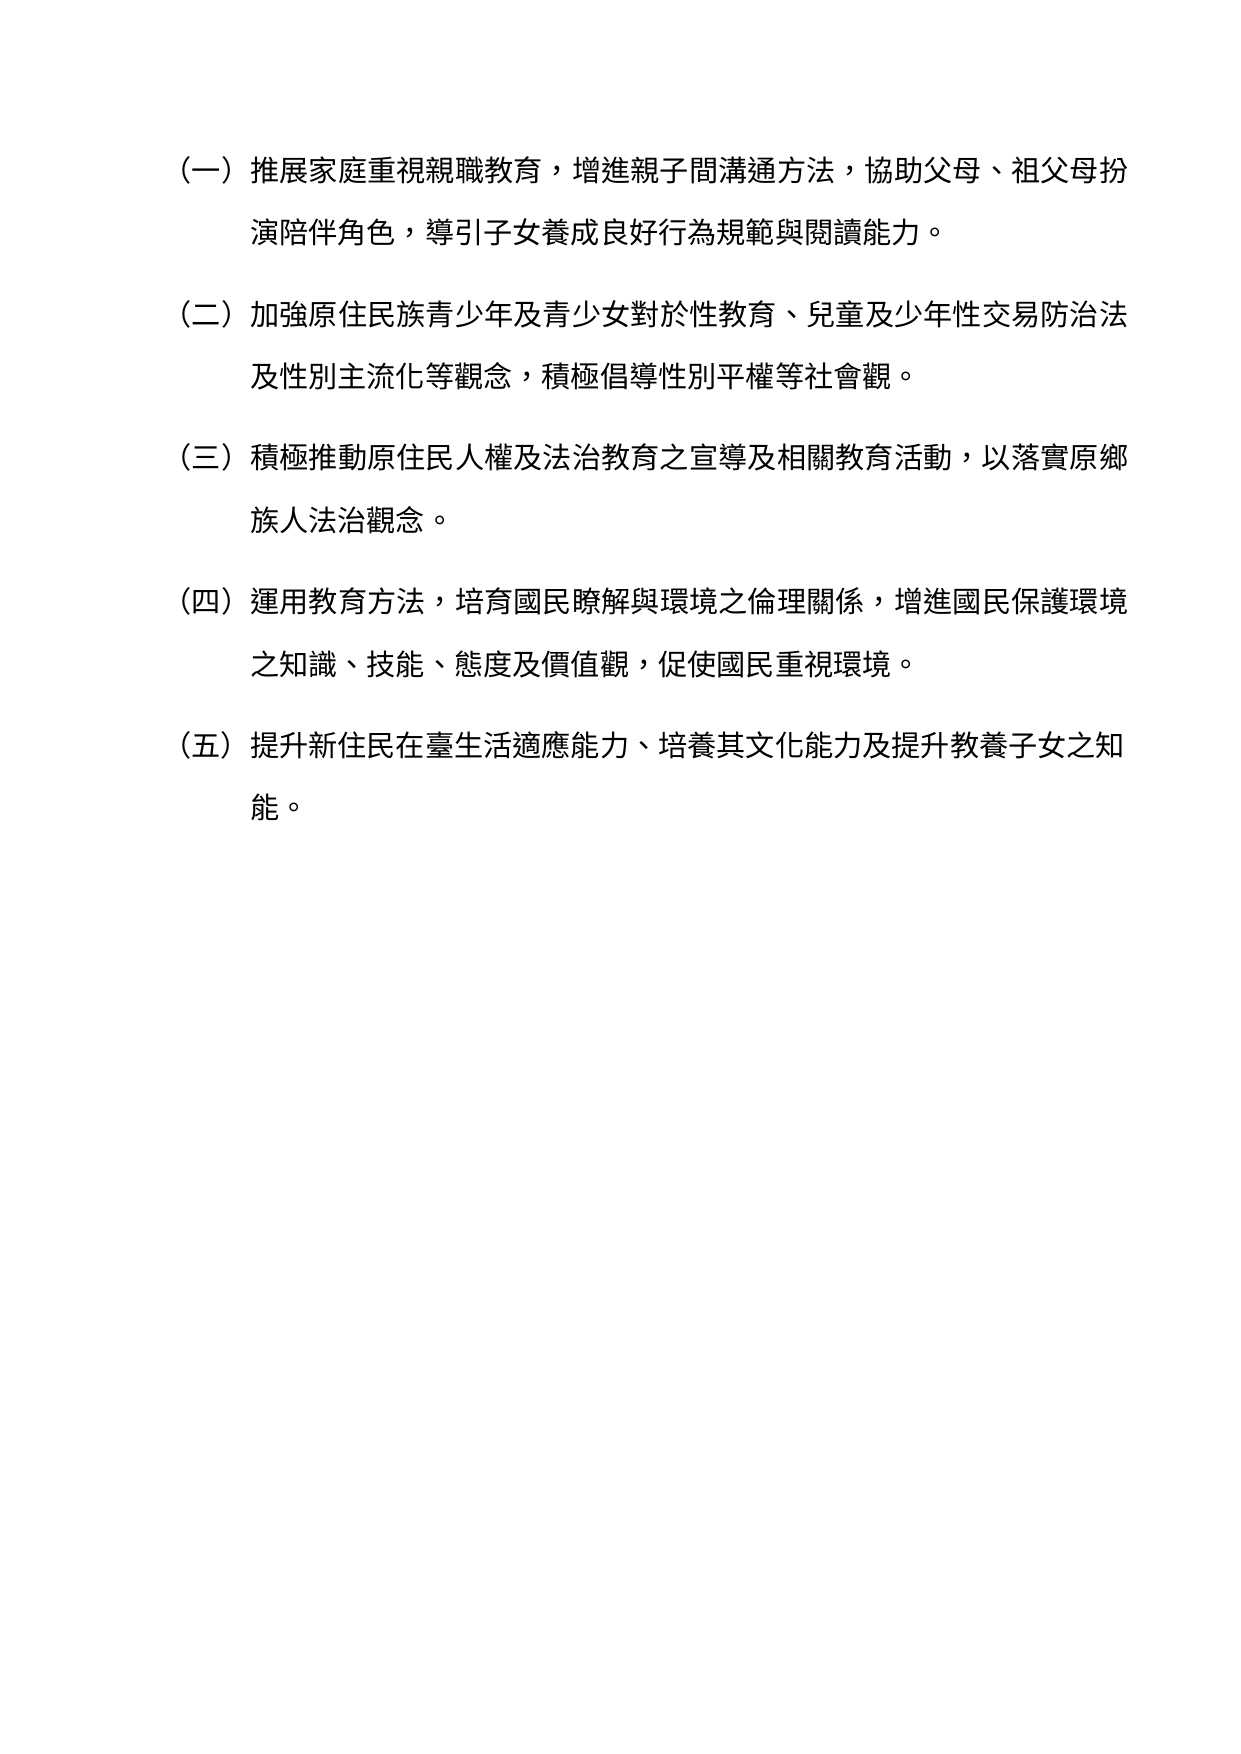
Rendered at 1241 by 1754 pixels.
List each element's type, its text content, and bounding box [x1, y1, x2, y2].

text （五）提升新住民在臺生活適應能力、培養其文化能力及提升教養子女之知能。 [162, 702, 1128, 827]
text （四）運用教育方法，培育國民瞭解與環境之倫理關係，增進國民保護環境之知識、技能、態度及價值觀，促使國民重視環境。 [162, 558, 1128, 683]
text （一）推展家庭重視親職教育，增進親子間溝通方法，協助父母、祖父母扮演陪伴角色，導引子女養成良好行為規範與閱讀能力。 [162, 127, 1128, 252]
text （二）加強原住民族青少年及青少女對於性教育、兒童及少年性交易防治法及性別主流化等觀念，積極倡導性別平權等社會觀。 [162, 271, 1128, 396]
text （三）積極推動原住民人權及法治教育之宣導及相關教育活動，以落實原鄉族人法治觀念。 [162, 414, 1128, 539]
